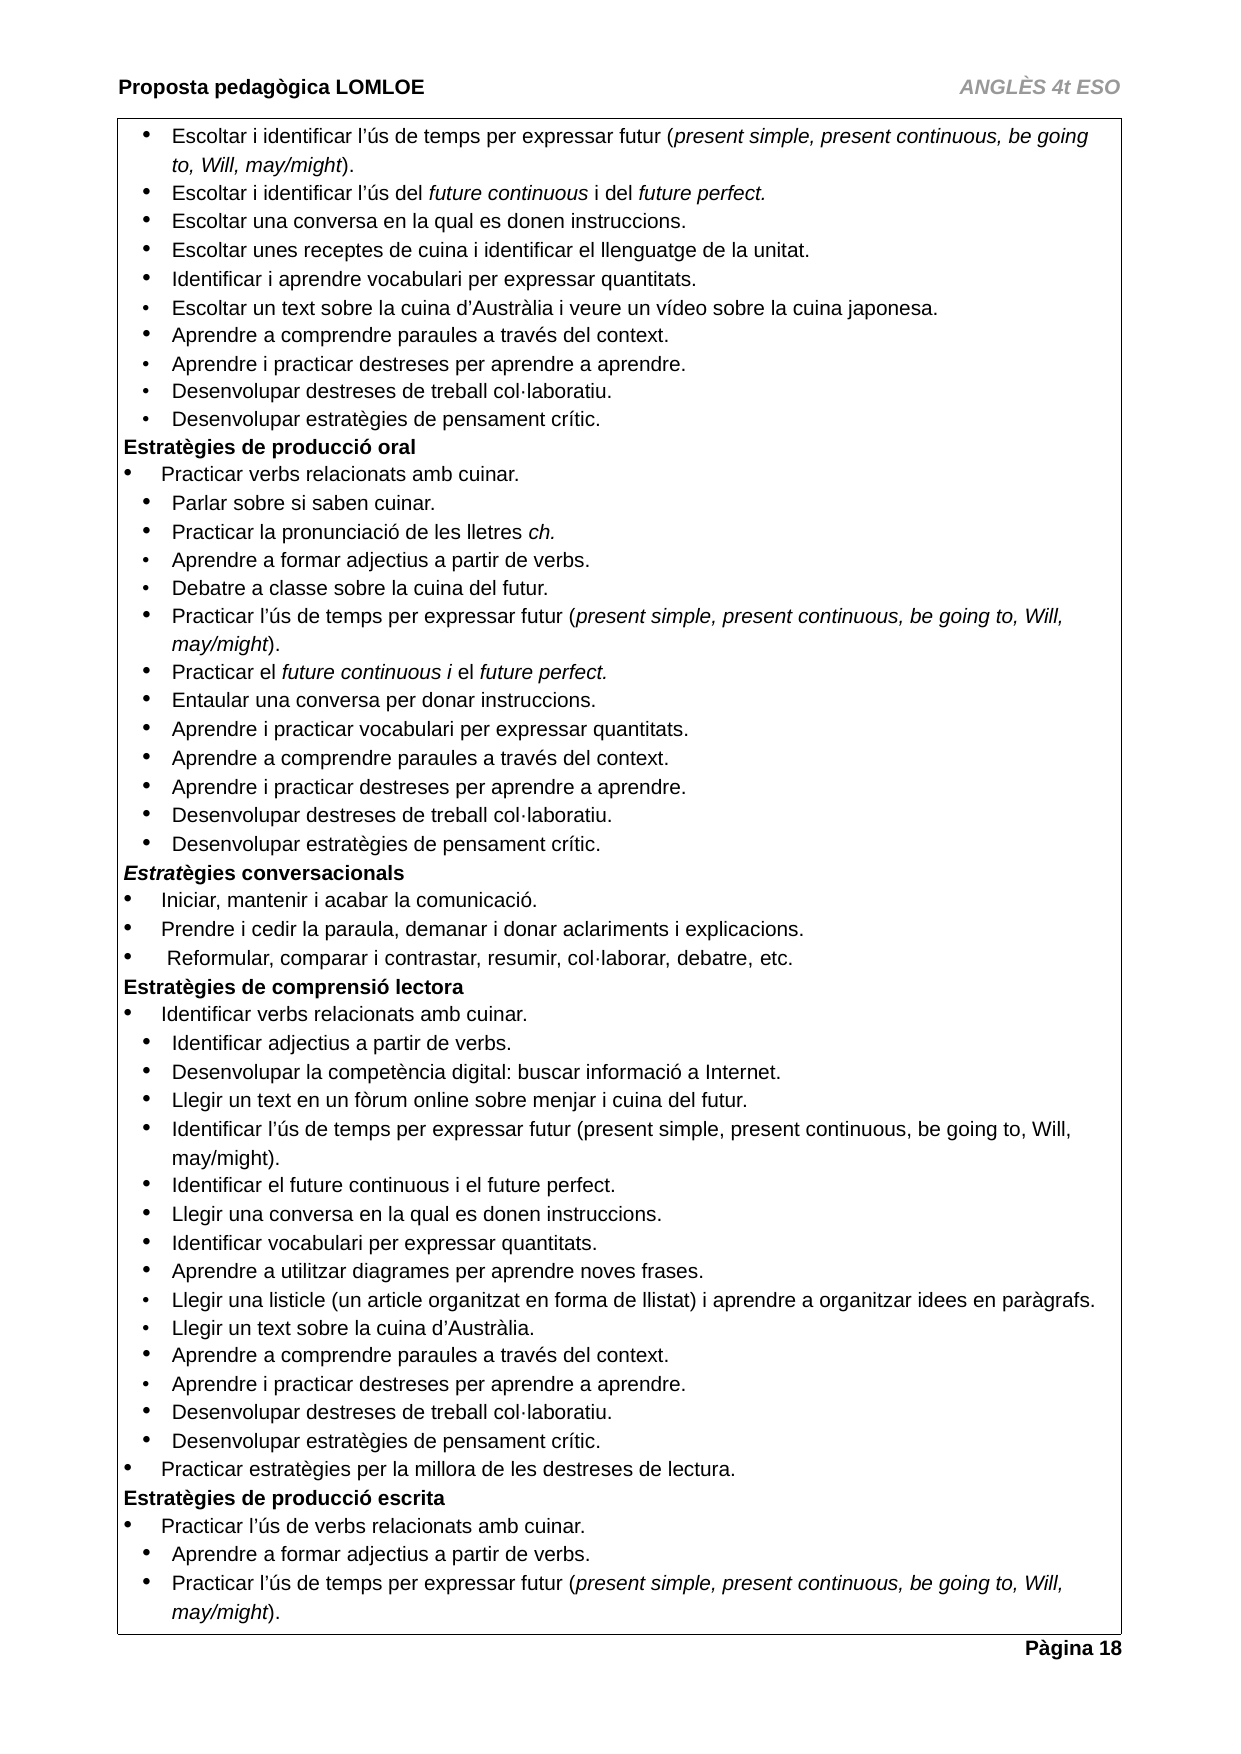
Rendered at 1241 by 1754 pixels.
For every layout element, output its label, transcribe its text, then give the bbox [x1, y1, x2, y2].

table_cell BLOC 1 – LLENGUA I ÚS Funcions comunicatives Inici i manteniment de relacions personals i socials. Descripció de qualitats físiques i abstractes de persones, objectes, llocs i activitats. Narració d’esdeveniments passats puntuals i habituals, descripció d’estats i situacions presents, i expressió de successos futurs. Petició i oferiment d’informació, indicacions, opinions i punts de vista, consells, advertències i avisos. Expressió d’instruccions. Expressió de quantitats. Establiment i manteniment de la comunicació i organització del discurs. Patrons sonors, accentuals i rítmics: Identificació i pràctica de la pronunciació de verbs relacionats amb cuinar. Identificació i pràctica de la pronunciació de les lletres ch. Identificació i pràctica de la pronunciació de temps de futur. Unitats lingüístiques Future tenses Future continuous and future perfect Expressions i lèxic Verbs de cuina Quantitats Convencions ortogràfiques: Identificació de l’escriptura de verbs relacionats amb cuinar. Identificació de l’escriptura de paraules per expressar quantitats. Identificació de l’escriptura de temps de futur. Pràctica de l’escriptura de verbs relacionats amb cuinar. Pràctica de l’escriptura de paraules per expressar quantitats. Pràctica de l’escriptura de temps de futur. Reflexió sobre la llengua Comparació i identificació de similituds i diferències entre les diferents llengües durant el procés d’aprenentatge realitzant les activitats de la unitat. BLOC 2 – ESTRATÈGIES COMUNICATIVES Estratègies de comprensió oral Escoltar i identificar verbs relacionats amb cuinar. Identificar la pronunciació de les lletres ch. Aprendre a formar adjectius a partir de verbs. Escoltar un text en un fòrum online sobre menjar i cuina del futur. Escoltar i identificar l’ús de temps per expressar futur (present simple, present continuous, be going to, Will, may/might). Escoltar i identificar l’ús del future continuous i del future perfect. Escoltar una conversa en la qual es donen instruccions. Escoltar unes receptes de cuina i identificar el llenguatge de la unitat. Identificar i aprendre vocabulari per expressar quantitats. Escoltar un text sobre la cuina d’Austràlia i veure un vídeo sobre la cuina japonesa. Aprendre a comprendre paraules a través del context. Aprendre i practicar destreses per aprendre a aprendre. Desenvolupar destreses de treball col·laboratiu. Desenvolupar estratègies de pensament crític. Estratègies de producció oral Practicar verbs relacionats amb cuinar. Parlar sobre si saben cuinar. Practicar la pronunciació de les lletres ch. Aprendre a formar adjectius a partir de verbs. Debatre a classe sobre la cuina del futur. Practicar l’ús de temps per expressar futur (present simple, present continuous, be going to, Will, may/might). Practicar el future continuous i el future perfect. Entaular una conversa per donar instruccions. Aprendre i practicar vocabulari per expressar quantitats. Aprendre a comprendre paraules a través del context. Aprendre i practicar destreses per aprendre a aprendre. Desenvolupar destreses de treball col·laboratiu. Desenvolupar estratègies de pensament crític. Estratègies conversacionals Iniciar, mantenir i acabar la comunicació. Prendre i cedir la paraula, demanar i donar aclariments i explicacions. Reformular, comparar i contrastar, resumir, col·laborar, debatre, etc. Estratègies de comprensió lectora Identificar verbs relacionats amb cuinar. Identificar adjectius a partir de verbs. Desenvolupar la competència digital: buscar informació a Internet. Llegir un text en un fòrum online sobre menjar i cuina del futur. Identificar l’ús de temps per expressar futur (present simple, present continuous, be going to, Will, may/might). Identificar el future continuous i el future perfect. Llegir una conversa en la qual es donen instruccions. Identificar vocabulari per expressar quantitats. Aprendre a utilitzar diagrames per aprendre noves frases. Llegir una listicle (un article organitzat en forma de llistat) i aprendre a organitzar idees en paràgrafs. Llegir un text sobre la cuina d’Austràlia. Aprendre a comprendre paraules a través del context. Aprendre i practicar destreses per aprendre a aprendre. Desenvolupar destreses de treball col·laboratiu. Desenvolupar estratègies de pensament crític. Practicar estratègies per la millora de les destreses de lectura. Estratègies de producció escrita Practicar l’ús de verbs relacionats amb cuinar. Aprendre a formar adjectius a partir de verbs. Practicar l’ús de temps per expressar futur (present simple, present continuous, be going to, Will, may/might). Practicar el future continuous i el future perfect. Usar vocabulari per expressar quantitats. Aprendre a utilitzar diagrames per aprendre noves frases. Aprendre a organitzar idees en paràgrafs i escriure una listicle. Elaborar un pòster de manera col·laborativa. Aprendre i practicar destreses per aprendre a aprendre. Desenvolupar destreses de treball col·laboratiu. Desenvolupar estratègies de pensament crític. Practicar estratègies per la millora de les destreses d’escriptura. Intercanvis interculturals i mediació Aprenentatge i pràctica d’estratègies de mediació mitjançant les propostes de les seccions Mediation. Cerca i selecció d’informació Recerca d’informació per a completar les activitats amb diccionaris, materials de consulta, internet. Recerques a internet, ús de material digital de consulta, navegació segura, contrast i valoració de la informació trobada, creació de presentacions i altres elements digitals. Estratègies de cerca, ús de cercadors i tractament de la informació per a la construcció del coneixement. Identificació de l’autoria de les fonts consultades i els continguts utilitzats. Registre d’allò après, reforç i ampliació a través del Pack digital de l’alumnat. Ús dels materials impresos i digitals addicionals del curs per a repassar i reforçar allò après. BLOC 3 – CULTURA I SOCIETAT Aspectes socioculturals i sociolingüístics Iniciació i manteniment de relacions personals i socials. Descripció de qualitats físiques i abstractes de persones, objectes, llocs i activitats. Expressió de la voluntat, la intenció, la decisió, la promesa, l’ordre, l’autorització i la prohibició. Establiment i manteniment de la comunicació i organització del discurs. Diversitat lingüística i intercultural Comprensió de la importància de formular invitacions, compartir. Identificació d’expressions habituals de l’anglès. Curiositat i respecte per les diferències culturals i lingüístiques. Llengua estrangera com a mitjà de comunicació Identificació de patrons culturals d’ús comú propis de la llengua estrangera. Valoració de la llengua estrangera com a mitjà de comunicació interpersonal i internacional, com a font d’informació i com a eina de participació social i d’enriquiment personal. [118, 119, 1121, 1633]
